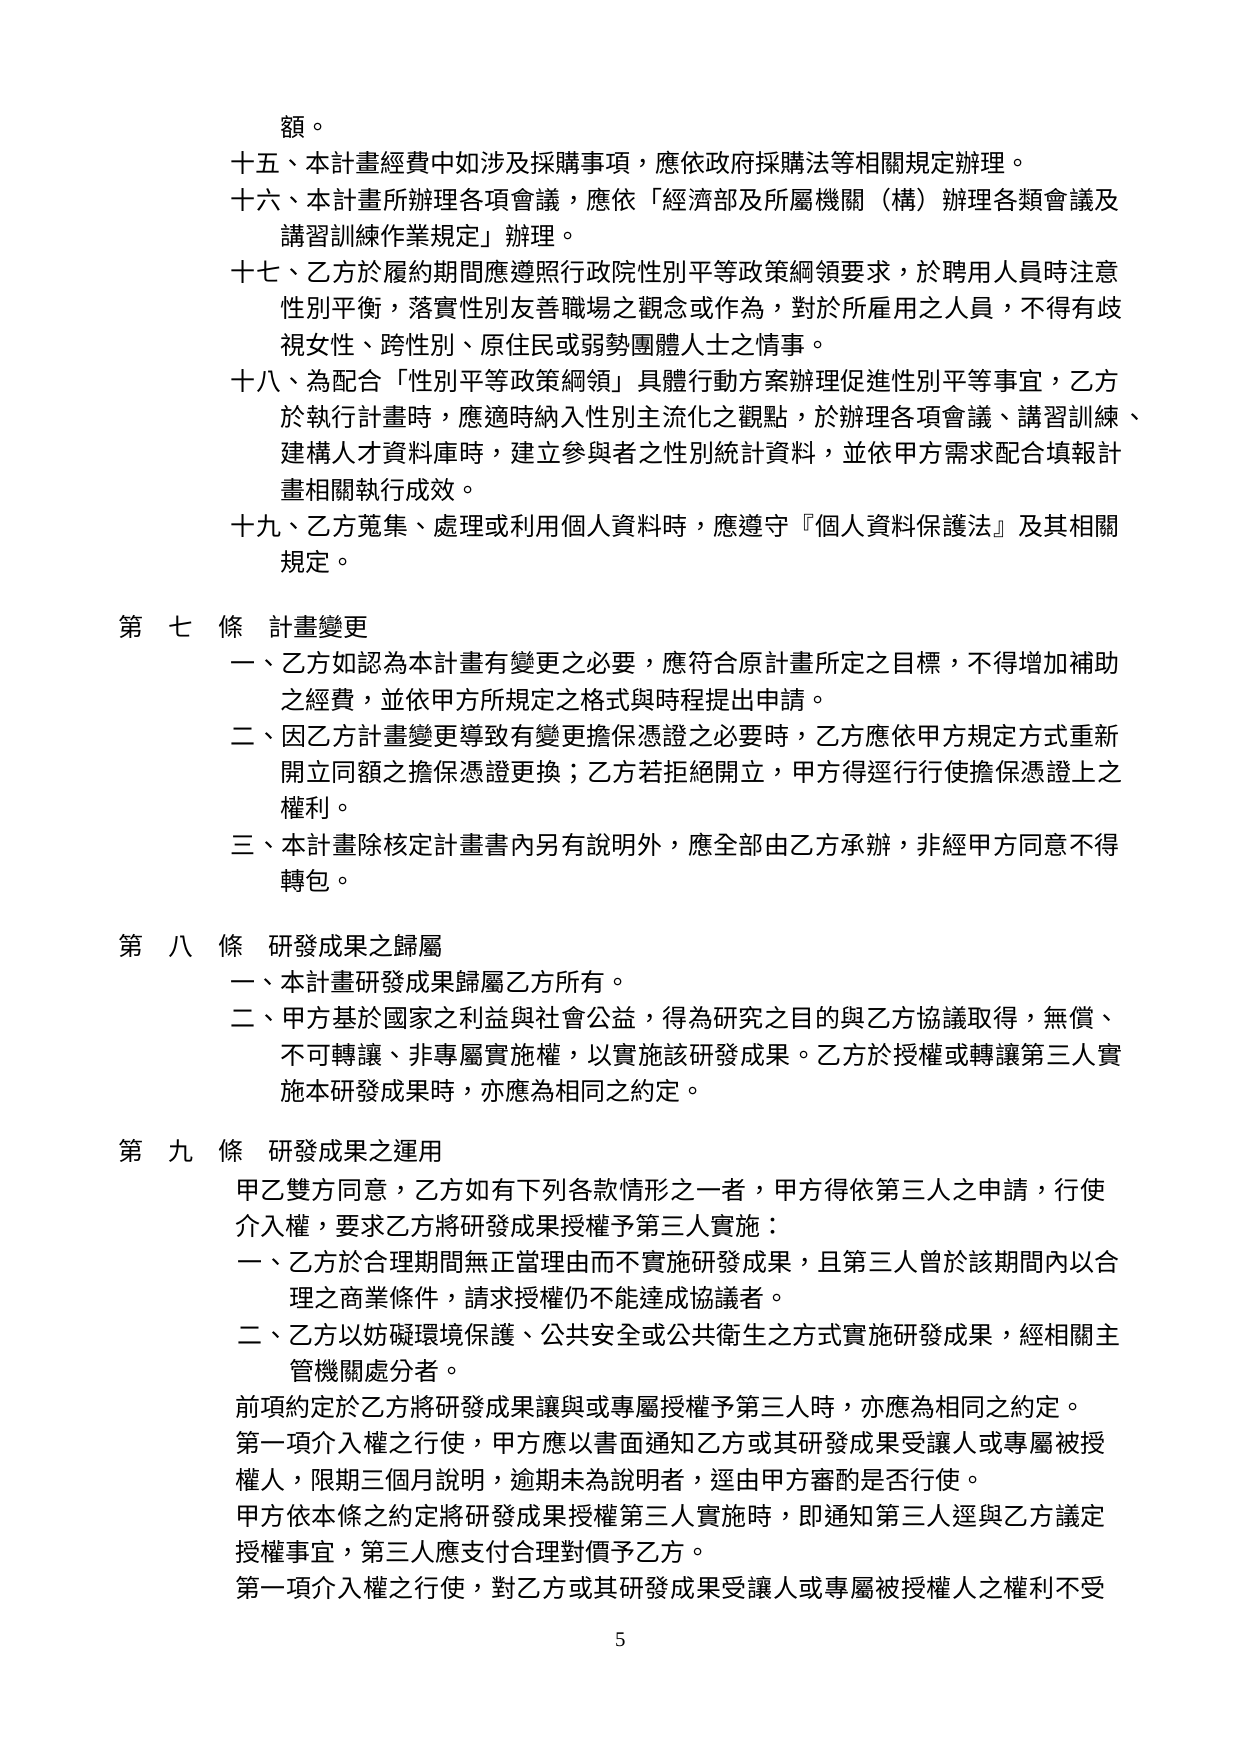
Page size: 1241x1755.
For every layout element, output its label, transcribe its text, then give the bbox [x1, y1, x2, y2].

text 甲方依本條之約定將研發成果授權第三人實施時，即通知第三人逕與乙方議定授權事宜，第三人應支付合理對價予乙方。 [235, 1496, 1108, 1569]
text 甲乙雙方同意，乙方如有下列各款情形之一者，甲方得依第三人之申請，行使介入權，要求乙方將研發成果授權予第三人實施： [235, 1170, 1108, 1243]
text 一、乙方於合理期間無正當理由而不實施研發成果，且第三人曾於該期間內以合理之商業條件，請求授權仍不能達成協議者。 [238, 1243, 1122, 1315]
text 十五、本計畫經費中如涉及採購事項，應依政府採購法等相關規定辦理。 [230, 144, 1122, 180]
text 第一項介入權之行使，甲方應以書面通知乙方或其研發成果受讓人或專屬被授權人，限期三個月說明，逾期未為說明者，逕由甲方審酌是否行使。 [235, 1424, 1108, 1496]
text 第 九 條 研發成果之運用 [118, 1108, 1122, 1170]
text 三、本計畫除核定計畫書內另有說明外，應全部由乙方承辦，非經甲方同意不得轉包。 [230, 825, 1122, 898]
text 十六、本計畫所辦理各項會議，應依「經濟部及所屬機關（構）辦理各類會議及講習訓練作業規定」辦理。 [230, 180, 1122, 253]
text 第一項介入權之行使，對乙方或其研發成果受讓人或專屬被授權人之權利不受 [235, 1569, 1108, 1605]
text 十七、乙方於履約期間應遵照行政院性別平等政策綱領要求，於聘用人員時注意性別平衡，落實性別友善職場之觀念或作為，對於所雇用之人員，不得有歧視女性、跨性別、原住民或弱勢團體人士之情事。 [230, 253, 1122, 361]
text 前項約定於乙方將研發成果讓與或專屬授權予第三人時，亦應為相同之約定。 [235, 1388, 1108, 1424]
text 十八、為配合「性別平等政策綱領」具體行動方案辦理促進性別平等事宜，乙方於執行計畫時，應適時納入性別主流化之觀點，於辦理各項會議、講習訓練、建構人才資料庫時，建立參與者之性別統計資料，並依甲方需求配合填報計畫相關執行成效。 [230, 361, 1122, 506]
text 二、甲方基於國家之利益與社會公益，得為研究之目的與乙方協議取得，無償、不可轉讓、非專屬實施權，以實施該研發成果。乙方於授權或轉讓第三人實施本研發成果時，亦應為相同之約定。 [230, 999, 1122, 1108]
text 十九、乙方蒐集、處理或利用個人資料時，應遵守『個人資料保護法』及其相關規定。 [230, 506, 1122, 579]
text 二、乙方以妨礙環境保護、公共安全或公共衛生之方式實施研發成果，經相關主管機關處分者。 [238, 1315, 1122, 1388]
text 二、因乙方計畫變更導致有變更擔保憑證之必要時，乙方應依甲方規定方式重新開立同額之擔保憑證更換；乙方若拒絕開立，甲方得逕行行使擔保憑證上之權利。 [230, 716, 1122, 825]
text 第 八 條 研發成果之歸屬 [118, 926, 1122, 963]
text 額。 [230, 108, 1122, 144]
text 一、乙方如認為本計畫有變更之必要，應符合原計畫所定之目標，不得增加補助之經費，並依甲方所規定之格式與時程提出申請。 [230, 644, 1122, 716]
text 一、本計畫研發成果歸屬乙方所有。 [230, 963, 1122, 999]
text 第 七 條 計畫變更 [118, 608, 1122, 644]
